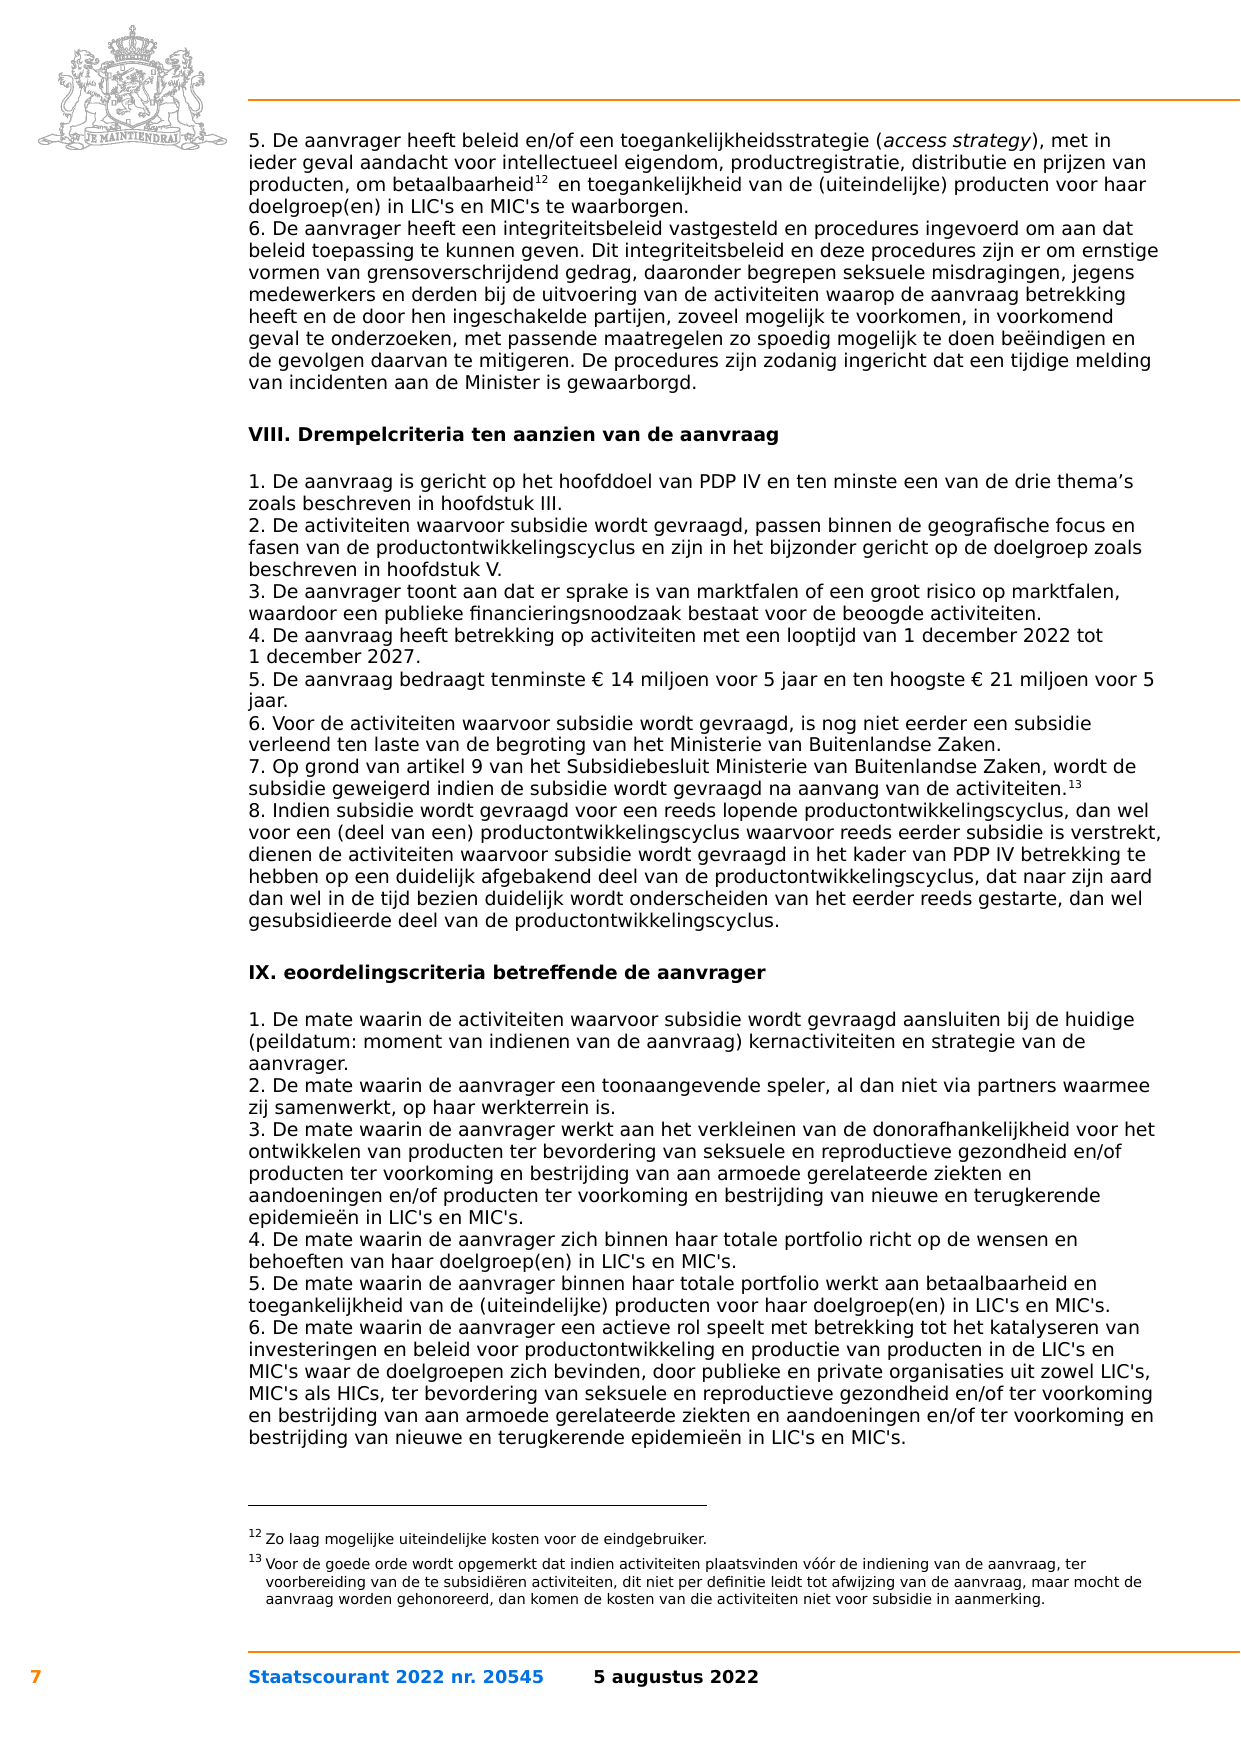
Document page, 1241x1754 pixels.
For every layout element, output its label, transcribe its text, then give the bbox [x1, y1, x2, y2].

text Zo laag mogelijke uiteindelijke kosten voor de eindgebruiker. [248, 1527, 1163, 1549]
text 3. De aanvrager toont aan dat er sprake is van marktfalen of een groot risico op marktfalen, waardoor een publieke financieringsnoodzaak bestaat voor de beoogde activiteiten. [248, 581, 1163, 624]
text 5. De aanvrager heeft beleid en/of een toegankelijkheidsstrategie (access strategy), met in ieder geval aandacht voor intellectueel eigendom, productregistratie, distributie en prijzen van producten, om betaalbaarheid en toegankelijkheid van de (uiteindelijke) producten voor haar doelgroep(en) in LIC's en MIC's te waarborgen. [248, 130, 1163, 218]
text 3. De mate waarin de aanvrager werkt aan het verkleinen van de donorafhankelijkheid voor het ontwikkelen van producten ter bevordering van seksuele en reproductieve gezondheid en/of producten ter voorkoming en bestrijding van aan armoede gerelateerde ziekten en aandoeningen en/of producten ter voorkoming en bestrijding van nieuwe en terugkerende epidemieën in LIC's en MIC's. [248, 1119, 1163, 1229]
text 8. Indien subsidie wordt gevraagd voor een reeds lopende productontwikkelingscyclus, dan wel voor een (deel van een) productontwikkelingscyclus waarvoor reeds eerder subsidie is verstrekt, dienen de activiteiten waarvoor subsidie wordt gevraagd in het kader van PDP IV betrekking te hebben op een duidelijk afgebakend deel van de productontwikkelingscyclus, dat naar zijn aard dan wel in de tijd bezien duidelijk wordt onderscheiden van het eerder reeds gestarte, dan wel gesubsidieerde deel van de productontwikkelingscyclus. [248, 800, 1163, 932]
text 2. De mate waarin de aanvrager een toonaangevende speler, al dan niet via partners waarmee zij samenwerkt, op haar werkterrein is. [248, 1075, 1163, 1119]
text 7. Op grond van artikel 9 van het Subsidiebesluit Ministerie van Buitenlandse Zaken, wordt de subsidie geweigerd indien de subsidie wordt gevraagd na aanvang van de activiteiten. [248, 756, 1163, 800]
text 1. De mate waarin de activiteiten waarvoor subsidie wordt gevraagd aansluiten bij de huidige (peildatum: moment van indienen van de aanvraag) kernactiviteiten en strategie van de aanvrager. [248, 1009, 1163, 1075]
text 6. Voor de activiteiten waarvoor subsidie wordt gevraagd, is nog niet eerder een subsidie verleend ten laste van de begroting van het Ministerie van Buitenlandse Zaken. [248, 712, 1163, 756]
subtitle IX. eoordelingscriteria betreffende de aanvrager [248, 962, 1163, 984]
text 6. De mate waarin de aanvrager een actieve rol speelt met betrekking tot het katalyseren van investeringen en beleid voor productontwikkeling en productie van producten in de LIC's en MIC's waar de doelgroepen zich bevinden, door publieke en private organisaties uit zowel LIC's, MIC's als HICs, ter bevordering van seksuele en reproductieve gezondheid en/of ter voorkoming en bestrijding van aan armoede gerelateerde ziekten en aandoeningen en/of ter voorkoming en bestrijding van nieuwe en terugkerende epidemieën in LIC's en MIC's. [248, 1317, 1163, 1449]
text 2. De activiteiten waarvoor subsidie wordt gevraagd, passen binnen de geografische focus en fasen van de productontwikkelingscyclus en zijn in het bijzonder gericht op de doelgroep zoals beschreven in hoofdstuk V. [248, 514, 1163, 581]
text 1. De aanvraag is gericht op het hoofddoel van PDP IV en ten minste een van de drie thema’s zoals beschreven in hoofdstuk III. [248, 471, 1163, 514]
text 5. De aanvraag bedraagt tenminste € 14 miljoen voor 5 jaar en ten hoogste € 21 miljoen voor 5 jaar. [248, 668, 1163, 712]
picture [38, 25, 227, 150]
subtitle VIII. Drempelcriteria ten aanzien van de aanvraag [248, 424, 1163, 446]
text 6. De aanvrager heeft een integriteitsbeleid vastgesteld en procedures ingevoerd om aan dat beleid toepassing te kunnen geven. Dit integriteitsbeleid en deze procedures zijn er om ernstige vormen van grensoverschrijdend gedrag, daaronder begrepen seksuele misdragingen, jegens medewerkers en derden bij de uitvoering van de activiteiten waarop de aanvraag betrekking heeft en de door hen ingeschakelde partijen, zoveel mogelijk te voorkomen, in voorkomend geval te onderzoeken, met passende maatregelen zo spoedig mogelijk te doen beëindigen en de gevolgen daarvan te mitigeren. De procedures zijn zodanig ingericht dat een tijdige melding van incidenten aan de Minister is gewaarborgd. [248, 218, 1163, 394]
text 4. De mate waarin de aanvrager zich binnen haar totale portfolio richt op de wensen en behoeften van haar doelgroep(en) in LIC's en MIC's. [248, 1229, 1163, 1273]
text 5. De mate waarin de aanvrager binnen haar totale portfolio werkt aan betaalbaarheid en toegankelijkheid van de (uiteindelijke) producten voor haar doelgroep(en) in LIC's en MIC's. [248, 1273, 1163, 1317]
text Voor de goede orde wordt opgemerkt dat indien activiteiten plaatsvinden vóór de indiening van de aanvraag, ter voorbereiding van de te subsidiëren activiteiten, dit niet per definitie leidt tot afwijzing van de aanvraag, maar mocht de aanvraag worden gehonoreerd, dan komen de kosten van die activiteiten niet voor subsidie in aanmerking. [248, 1552, 1163, 1608]
text 4. De aanvraag heeft betrekking op activiteiten met een looptijd van 1 december 2022 tot 1 december 2027. [248, 624, 1163, 668]
